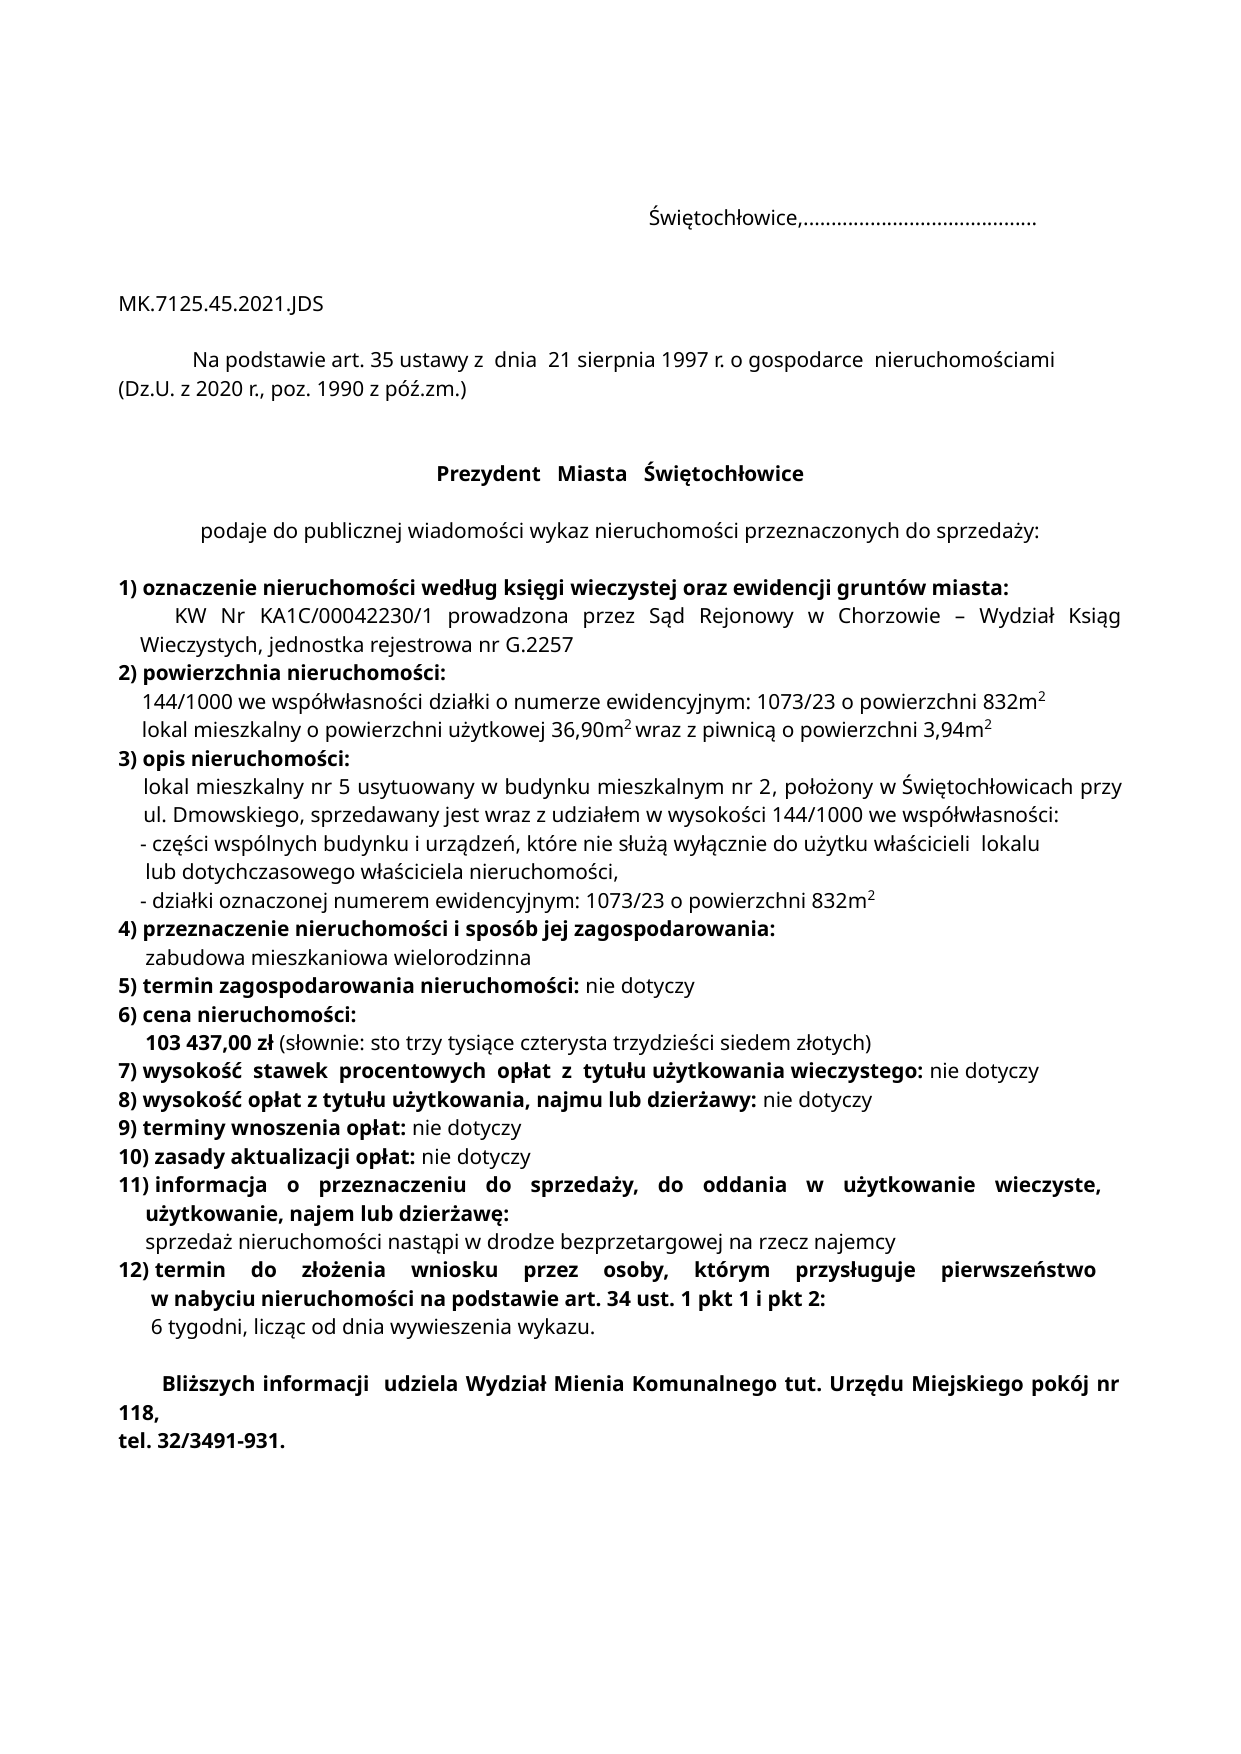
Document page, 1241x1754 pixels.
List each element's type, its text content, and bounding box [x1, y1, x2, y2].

text MK.7125.45.2021.JDS [118, 289, 1122, 317]
text Bliższych informacji udziela Wydział Mienia Komunalnego tut. Urzędu Miejskiego pokój nr 118, [118, 1369, 1122, 1426]
text 6) cena nieruchomości: [118, 1000, 1122, 1028]
text 2) powierzchnia nieruchomości: [118, 658, 1122, 687]
text podaje do publicznej wiadomości wykaz nieruchomości przeznaczonych do sprzedaży: [118, 516, 1122, 545]
text (Dz.U. z 2020 r., poz. 1990 z póź.zm.) [118, 374, 1122, 402]
text 1) oznaczenie nieruchomości według księgi wieczystej oraz ewidencji gruntów miasta: [118, 573, 1122, 602]
text 3) opis nieruchomości: [118, 744, 1122, 772]
text KW Nr KA1C/00042230/1 prowadzona przez Sąd Rejonowy w Chorzowie – Wydział Ksiąg Wieczystych, jednostka rejestrowa nr G.2257 [118, 602, 1122, 658]
text Na podstawie art. 35 ustawy z dnia 21 sierpnia 1997 r. o gospodarce nieruchomościami [118, 346, 1122, 374]
text Prezydent Miasta Świętochłowice [118, 459, 1122, 488]
text lub dotychczasowego właściciela nieruchomości, [118, 857, 1122, 886]
text 7) wysokość stawek procentowych opłat z tytułu użytkowania wieczystego: nie dotyczy [118, 1057, 1122, 1085]
text 6 tygodni, licząc od dnia wywieszenia wykazu. [118, 1312, 1122, 1341]
text lokal mieszkalny nr 5 usytuowany w budynku mieszkalnym nr 2, położony w Świętochłowicach przy ul. Dmowskiego, sprzedawany jest wraz z udziałem w wysokości 144/1000 we współwłasności: [143, 772, 1122, 829]
text 12) termin do złożenia wniosku przez osoby, którym przysługuje pierwszeństwo w nabyciu nieruchomości na podstawie art. 34 ust. 1 pkt 1 i pkt 2: [118, 1256, 1122, 1312]
text 144/1000 we współwłasności działki o numerze ewidencyjnym: 1073/23 o powierzchni 832m2 [142, 687, 1122, 715]
text 11) informacja o przeznaczeniu do sprzedaży, do oddania w użytkowanie wieczyste, użytkowanie, najem lub dzierżawę: [118, 1170, 1122, 1227]
text sprzedaż nieruchomości nastąpi w drodze bezprzetargowej na rzecz najemcy [118, 1227, 1122, 1256]
text - działki oznaczonej numerem ewidencyjnym: 1073/23 o powierzchni 832m2 [118, 886, 1122, 914]
text 9) terminy wnoszenia opłat: nie dotyczy [118, 1113, 1122, 1142]
text 8) wysokość opłat z tytułu użytkowania, najmu lub dzierżawy: nie dotyczy [118, 1085, 1122, 1113]
text tel. 32/3491-931. [118, 1426, 1122, 1455]
text lokal mieszkalny o powierzchni użytkowej 36,90m2 wraz z piwnicą o powierzchni 3,94m2 [142, 715, 1122, 744]
text 103 437,00 zł (słownie: sto trzy tysiące czterysta trzydzieści siedem złotych) [118, 1028, 1122, 1057]
text 5) termin zagospodarowania nieruchomości: nie dotyczy [118, 971, 1122, 1000]
text zabudowa mieszkaniowa wielorodzinna [118, 943, 1122, 971]
text - części wspólnych budynku i urządzeń, które nie służą wyłącznie do użytku właścicieli lokalu [118, 829, 1122, 857]
text 4) przeznaczenie nieruchomości i sposób jej zagospodarowania: [118, 914, 1122, 943]
text Świętochłowice,.......................................... [643, 203, 1122, 232]
text 10) zasady aktualizacji opłat: nie dotyczy [118, 1142, 1122, 1170]
